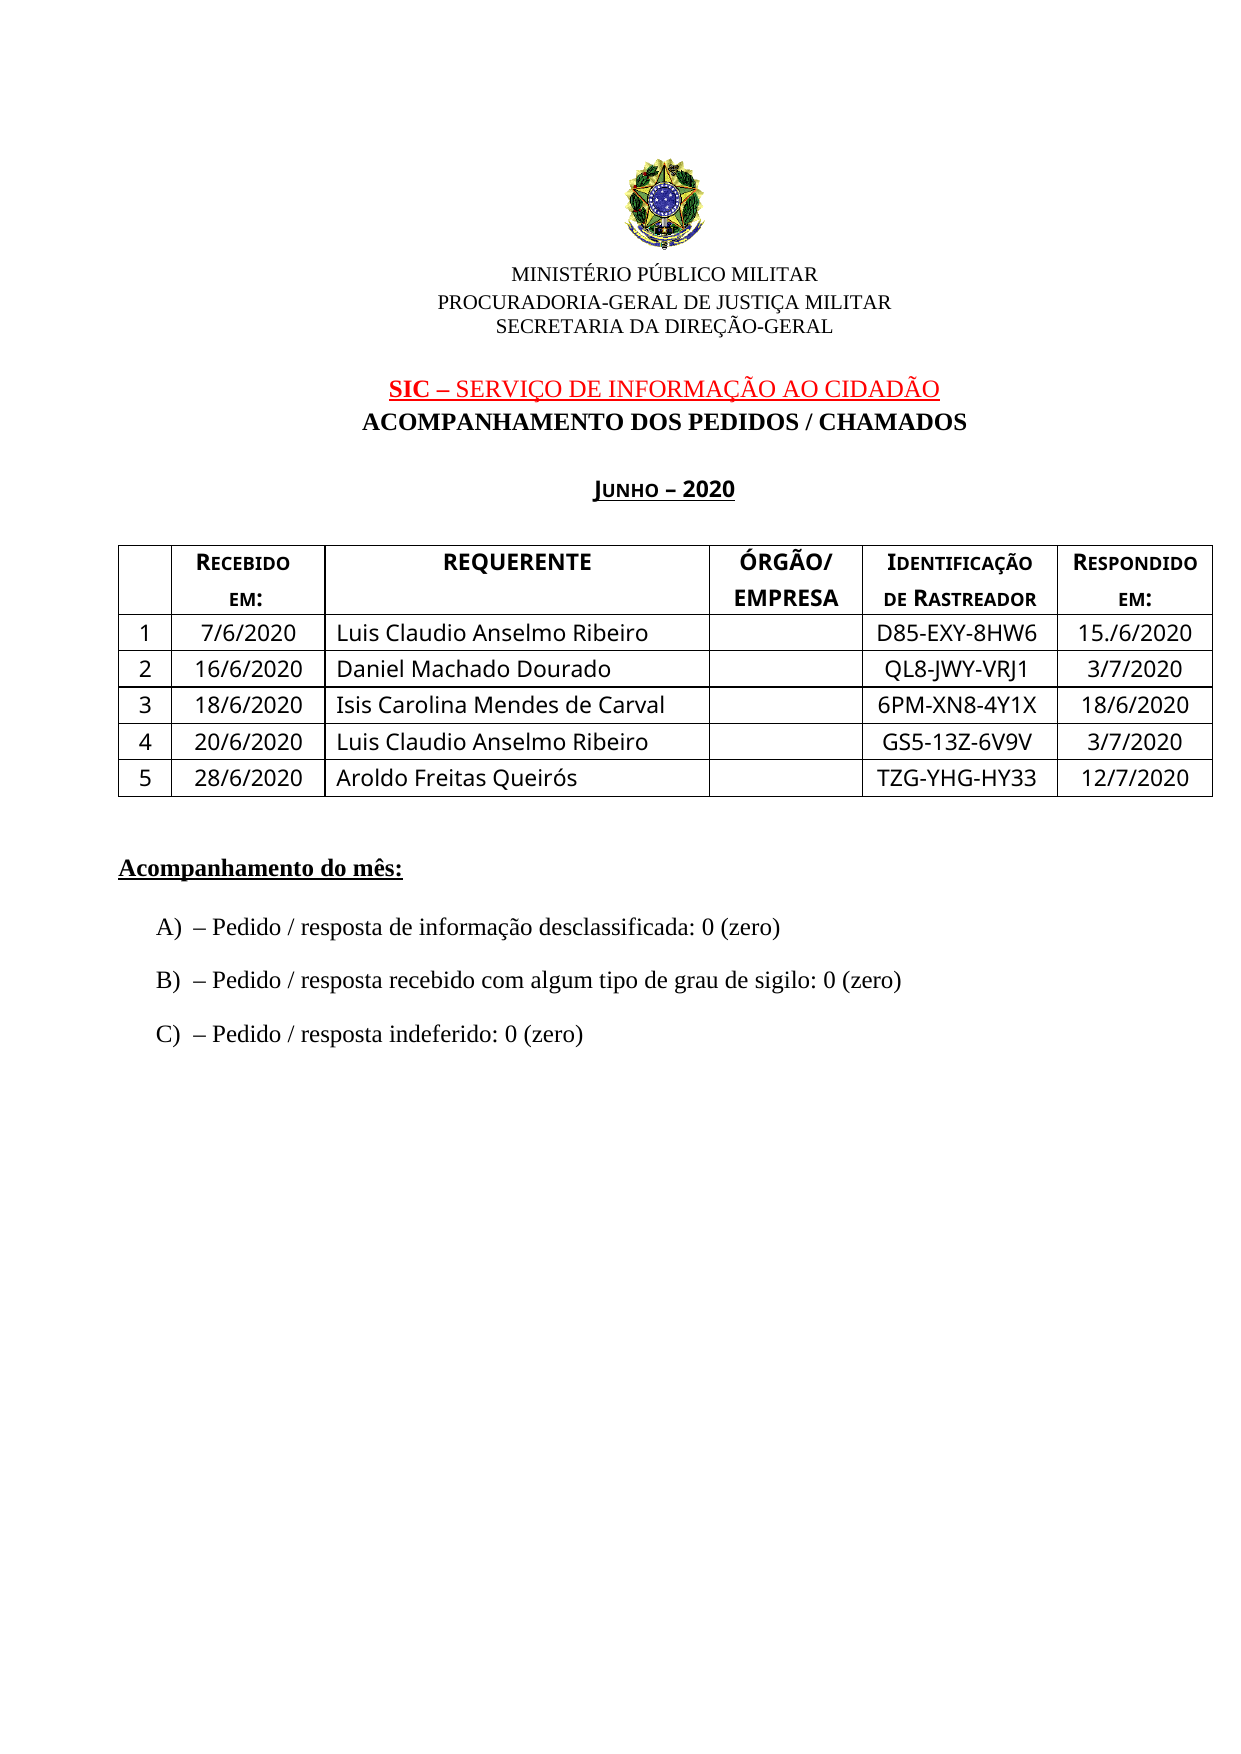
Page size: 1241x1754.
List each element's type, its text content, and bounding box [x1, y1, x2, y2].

table_cell D85-EXY-8HW6 [863, 615, 1057, 650]
table_cell 4 [119, 724, 171, 759]
table_cell 3 [119, 688, 171, 723]
list – Pedido / resposta de informação desclassificada: 0 (zero) [156, 912, 1211, 940]
table_cell 12/7/2020 [1058, 760, 1212, 796]
table_header ÓRGÃO/ EMPRESA [710, 546, 862, 613]
text Junho – 2020 [118, 473, 1211, 504]
table_cell 1 [119, 615, 171, 650]
table_cell [710, 724, 862, 759]
table_cell 3/7/2020 [1058, 724, 1212, 759]
table_cell Luis Claudio Anselmo Ribeiro [326, 724, 709, 759]
table_header [119, 546, 171, 613]
text MINISTÉRIO PÚBLICO MILITAR [118, 262, 1211, 286]
subtitle PROCURADORIA-GERAL DE JUSTIÇA MILITAR [118, 290, 1211, 314]
text Acompanhamento do mês: [118, 853, 1211, 882]
table_cell Luis Claudio Anselmo Ribeiro [326, 615, 709, 650]
table_cell Isis Carolina Mendes de Carval [326, 688, 709, 723]
text SIC – SERVIÇO DE INFORMAÇÃO AO CIDADÃO [118, 374, 1211, 403]
table_cell GS5-13Z-6V9V [863, 724, 1057, 759]
table_cell TZG-YHG-HY33 [863, 760, 1057, 796]
table_cell 15./6/2020 [1058, 615, 1212, 650]
table_cell 28/6/2020 [172, 760, 324, 796]
text SECRETARIA DA DIREÇÃO-GERAL [118, 314, 1211, 338]
table_cell Aroldo Freitas Queirós [326, 760, 709, 796]
table_header Recebido em: [172, 546, 324, 613]
table_header Respondido em: [1058, 546, 1212, 613]
table_cell 5 [119, 760, 171, 796]
table_header Identificação de Rastreador [863, 546, 1057, 613]
table_header REQUERENTE [326, 546, 709, 613]
table_cell [710, 688, 862, 723]
table_cell [710, 615, 862, 650]
table_cell 3/7/2020 [1058, 651, 1212, 686]
list – Pedido / resposta indeferido: 0 (zero) [156, 1019, 1211, 1048]
table_cell 16/6/2020 [172, 651, 324, 686]
text ACOMPANHAMENTO DOS PEDIDOS / CHAMADOS [118, 407, 1211, 436]
list – Pedido / resposta recebido com algum tipo de grau de sigilo: 0 (zero) [156, 965, 1211, 994]
table_cell [710, 651, 862, 686]
table_cell 2 [119, 651, 171, 686]
table_cell 18/6/2020 [1058, 688, 1212, 723]
table_cell 7/6/2020 [172, 615, 324, 650]
table_cell 20/6/2020 [172, 724, 324, 759]
table_cell Daniel Machado Dourado [326, 651, 709, 686]
table_cell 6PM-XN8-4Y1X [863, 688, 1057, 723]
table_cell [710, 760, 862, 796]
table_cell QL8-JWY-VRJ1 [863, 651, 1057, 686]
table_cell 18/6/2020 [172, 688, 324, 723]
